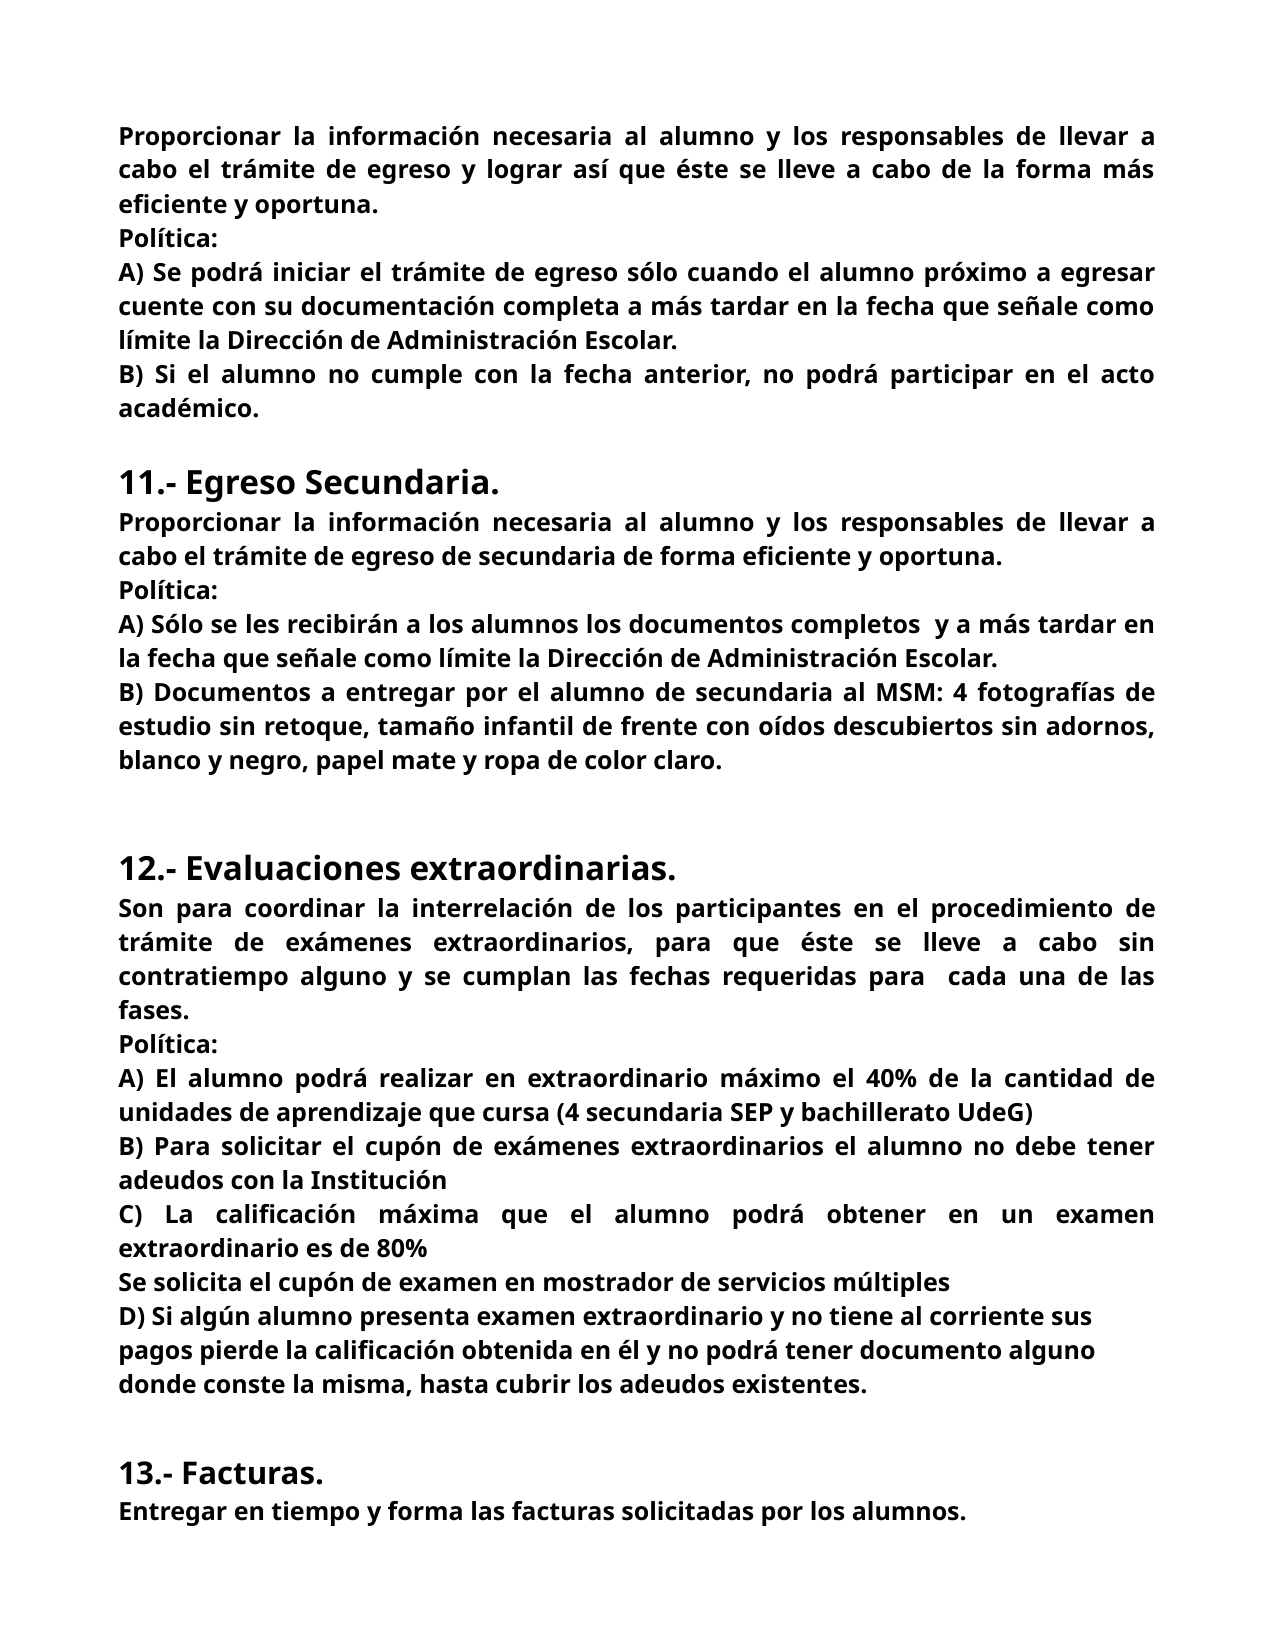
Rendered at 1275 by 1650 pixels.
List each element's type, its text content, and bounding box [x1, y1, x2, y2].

text Proporcionar la información necesaria al alumno y los responsables de llevar a cabo el trámite de egreso de secundaria de forma eficiente y oportuna. [118, 504, 1157, 572]
text Son para coordinar la interrelación de los participantes en el procedimiento de trámite de exámenes extraordinarios, para que éste se lleve a cabo sin contratiempo alguno y se cumplan las fechas requeridas para cada una de las fases. [118, 890, 1157, 1026]
text 11.- Egreso Secundaria. [118, 459, 1157, 504]
text B) Si el alumno no cumple con la fecha anterior, no podrá participar en el acto académico. [118, 357, 1157, 425]
text C) La calificación máxima que el alumno podrá obtener en un examen extraordinario es de 80% [118, 1197, 1157, 1265]
text A) Sólo se les recibirán a los alumnos los documentos completos y a más tardar en la fecha que señale como límite la Dirección de Administración Escolar. [118, 606, 1157, 674]
text 13.- Facturas. [118, 1451, 1157, 1494]
text Política: [118, 220, 1157, 254]
text B) Para solicitar el cupón de exámenes extraordinarios el alumno no debe tener adeudos con la Institución [118, 1129, 1157, 1197]
text Política: [118, 572, 1157, 606]
text A) Se podrá iniciar el trámite de egreso sólo cuando el alumno próximo a egresar cuente con su documentación completa a más tardar en la fecha que señale como límite la Dirección de Administración Escolar. [118, 254, 1157, 357]
text A) El alumno podrá realizar en extraordinario máximo el 40% de la cantidad de unidades de aprendizaje que cursa (4 secundaria SEP y bachillerato UdeG) [118, 1061, 1157, 1129]
text Política: [118, 1026, 1157, 1061]
text D) Si algún alumno presenta examen extraordinario y no tiene al corriente sus pagos pierde la calificación obtenida en él y no podrá tener documento alguno donde conste la misma, hasta cubrir los adeudos existentes. [118, 1299, 1157, 1401]
text 12.- Evaluaciones extraordinarias. [118, 845, 1157, 890]
text Se solicita el cupón de examen en mostrador de servicios múltiples [118, 1265, 1157, 1299]
text B) Documentos a entregar por el alumno de secundaria al MSM: 4 fotografías de estudio sin retoque, tamaño infantil de frente con oídos descubiertos sin adornos, blanco y negro, papel mate y ropa de color claro. [118, 674, 1157, 777]
text Proporcionar la información necesaria al alumno y los responsables de llevar a cabo el trámite de egreso y lograr así que éste se lleve a cabo de la forma más eficiente y oportuna. [118, 118, 1157, 220]
text Entregar en tiempo y forma las facturas solicitadas por los alumnos. [118, 1494, 1157, 1528]
